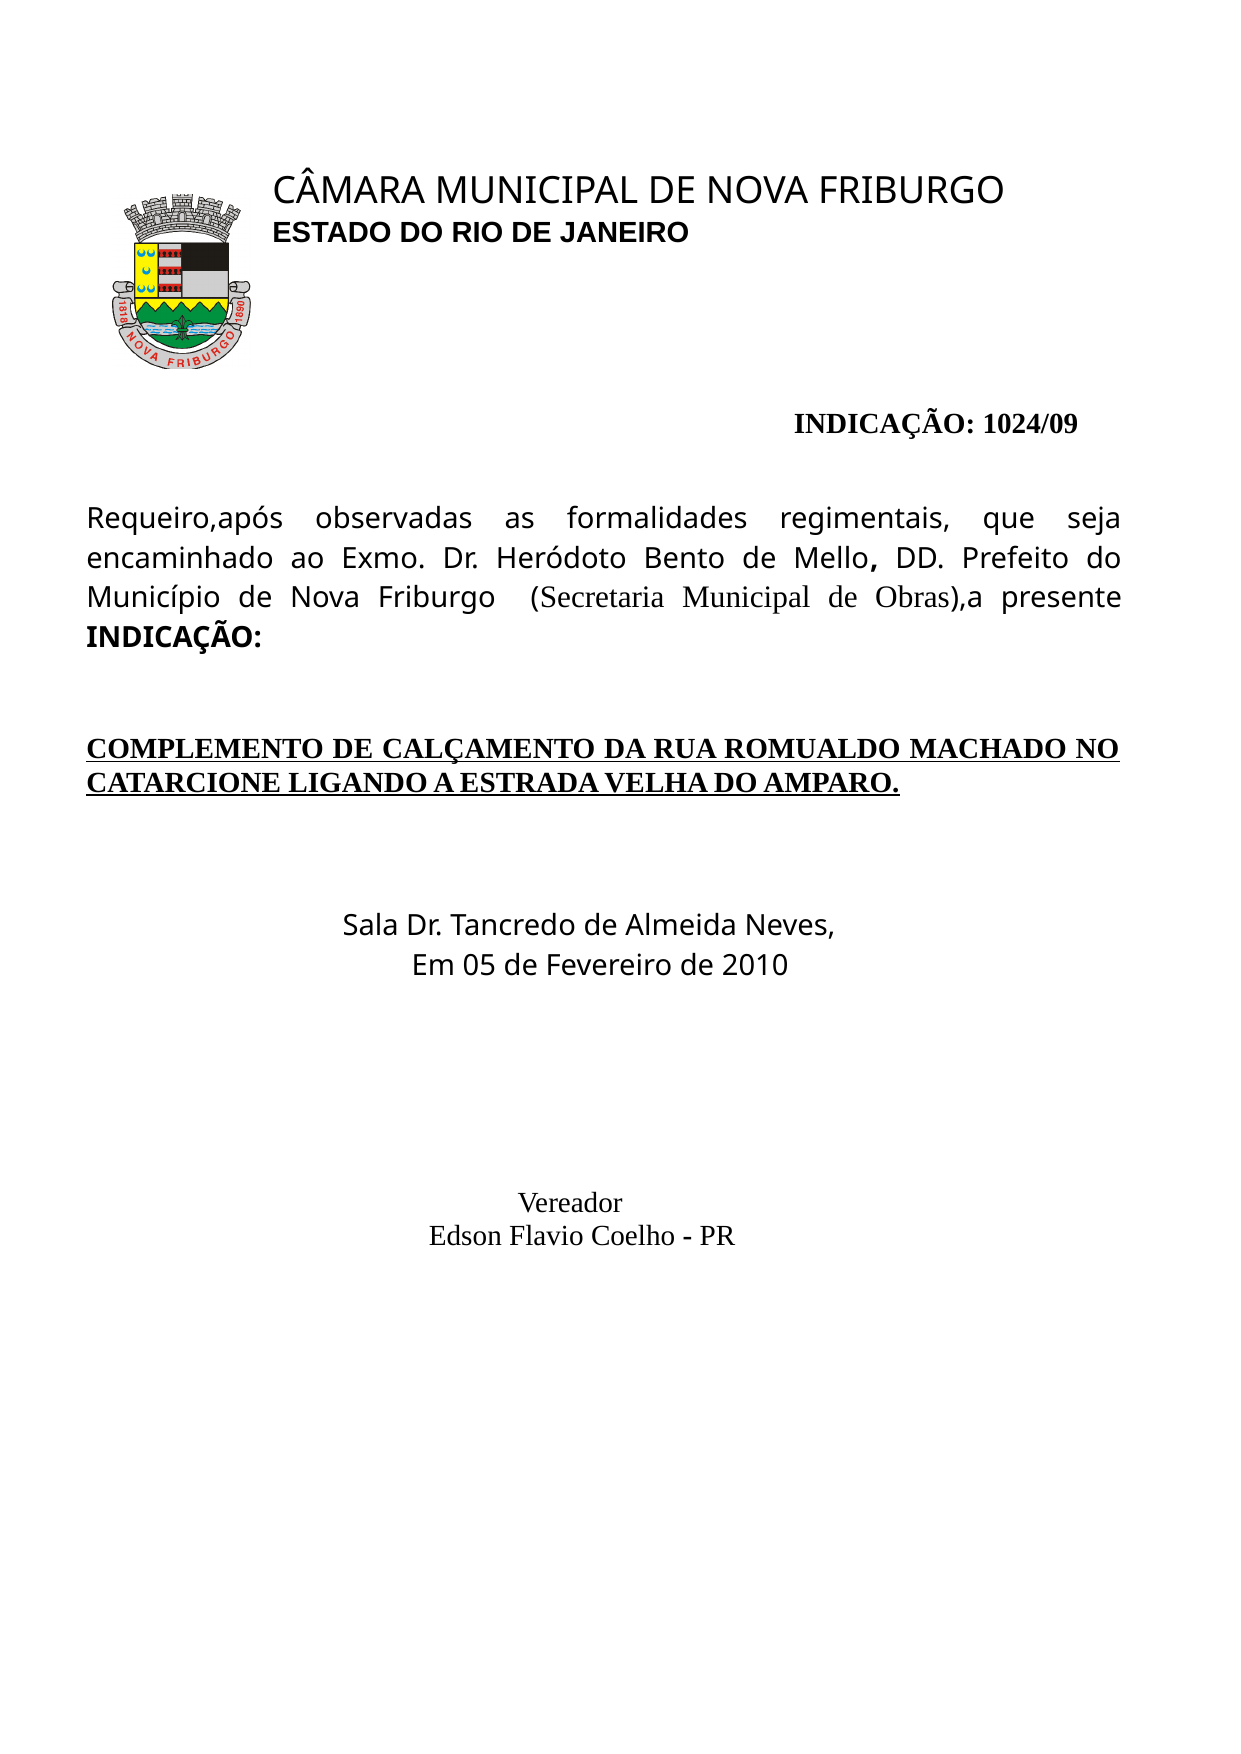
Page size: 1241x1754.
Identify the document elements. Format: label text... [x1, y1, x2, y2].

list INDICAÇÃO: 1024/09 [756, 406, 1122, 440]
text Requeiro,após observadas as formalidades regimentais, que seja encaminhado ao Exmo. Dr. Heródoto Bento de Mello, DD. Prefeito do Município de Nova Friburgo (Secretaria Municipal de Obras),a presente INDICAÇÃO: [86, 497, 1122, 656]
text Vereador [86, 1185, 1122, 1218]
text Em 05 de Fevereiro de 2010 [86, 944, 1122, 983]
text Edson Flavio Coelho - PR [86, 1218, 1122, 1252]
text Sala Dr. Tancredo de Almeida Neves, [86, 904, 1122, 944]
text COMPLEMENTO DE CALÇAMENTO DA RUA ROMUALDO MACHADO NO [86, 732, 1120, 761]
text [89, 214, 112, 248]
text CATARCIONE LIGANDO A ESTRADA VELHA DO AMPARO. [86, 762, 1120, 799]
text CÂMARA MUNICIPAL DE NOVA FRIBURGO [86, 163, 1122, 369]
text ESTADO DO RIO DE JANEIRO [254, 214, 1122, 248]
